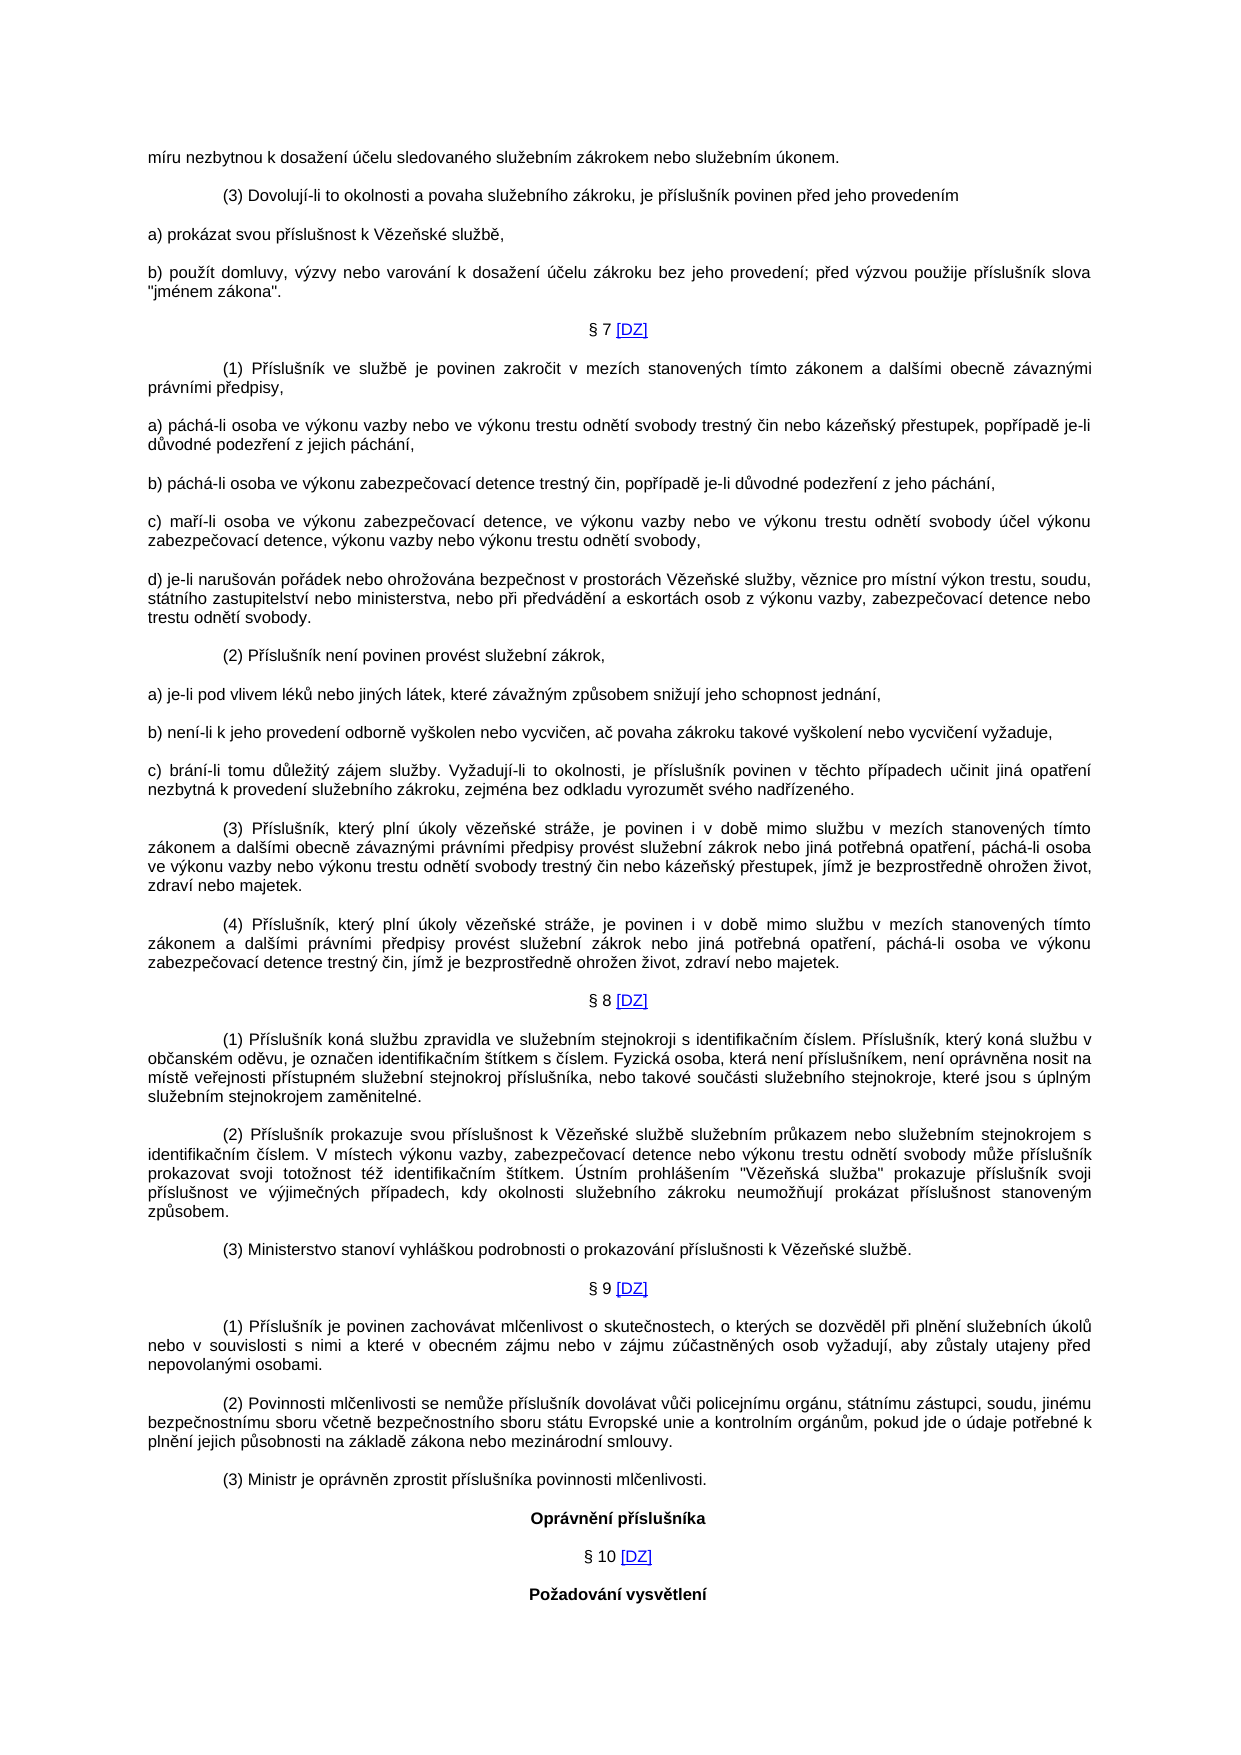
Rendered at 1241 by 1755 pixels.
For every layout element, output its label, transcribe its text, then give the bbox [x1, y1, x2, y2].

text (2) Příslušník není povinen provést služební zákrok, [148, 646, 1093, 665]
text Požadování vysvětlení [148, 1585, 1093, 1604]
text c) maří-li osoba ve výkonu zabezpečovací detence, ve výkonu vazby nebo ve výkonu trestu odnětí svobody účel výkonu zabezpečovací detence, výkonu vazby nebo výkonu trestu odnětí svobody, [148, 512, 1093, 550]
text (1) Příslušník koná službu zpravidla ve služebním stejnokroji s identifikačním číslem. Příslušník, který koná službu v občanském oděvu, je označen identifikačním štítkem s číslem. Fyzická osoba, která není příslušníkem, není oprávněna nosit na místě veřejnosti přístupném služební stejnokroj příslušníka, nebo takové součásti služebního stejnokroje, které jsou s úplným služebním stejnokrojem zaměnitelné. [148, 1029, 1093, 1106]
text (2) Povinnosti mlčenlivosti se nemůže příslušník dovolávat vůči policejnímu orgánu, státnímu zástupci, soudu, jinému bezpečnostnímu sboru včetně bezpečnostního sboru státu Evropské unie a kontrolním orgánům, pokud jde o údaje potřebné k plnění jejich působnosti na základě zákona nebo mezinárodní smlouvy. [148, 1393, 1093, 1451]
text a) je-li pod vlivem léků nebo jiných látek, které závažným způsobem snižují jeho schopnost jednání, [148, 684, 1093, 703]
text (4) Příslušník, který plní úkoly vězeňské stráže, je povinen i v době mimo službu v mezích stanovených tímto zákonem a dalšími právními předpisy provést služební zákrok nebo jiná potřebná opatření, páchá-li osoba ve výkonu zabezpečovací detence trestný čin, jímž je bezprostředně ohrožen život, zdraví nebo majetek. [148, 914, 1093, 972]
text (3) Ministerstvo stanoví vyhláškou podrobnosti o prokazování příslušnosti k Vězeňské službě. [148, 1240, 1093, 1259]
text (1) Příslušník je povinen zachovávat mlčenlivost o skutečnostech, o kterých se dozvěděl při plnění služebních úkolů nebo v souvislosti s nimi a které v obecném zájmu nebo v zájmu zúčastněných osob vyžadují, aby zůstaly utajeny před nepovolanými osobami. [148, 1317, 1093, 1374]
text a) páchá-li osoba ve výkonu vazby nebo ve výkonu trestu odnětí svobody trestný čin nebo kázeňský přestupek, popřípadě je-li důvodné podezření z jejich páchání, [148, 416, 1093, 454]
text § 7 [DZ] [148, 320, 1093, 339]
text a) prokázat svou příslušnost k Vězeňské službě, [148, 224, 1093, 243]
text b) páchá-li osoba ve výkonu zabezpečovací detence trestný čin, popřípadě je-li důvodné podezření z jeho páchání, [148, 473, 1093, 493]
text (1) Příslušník ve službě je povinen zakročit v mezích stanovených tímto zákonem a dalšími obecně závaznými právními předpisy, [148, 358, 1093, 397]
text § 9 [DZ] [148, 1278, 1093, 1298]
text c) brání-li tomu důležitý zájem služby. Vyžadují-li to okolnosti, je příslušník povinen v těchto případech učinit jiná opatření nezbytná k provedení služebního zákroku, zejména bez odkladu vyrozumět svého nadřízeného. [148, 761, 1093, 799]
text Oprávnění příslušníka [148, 1508, 1093, 1528]
text (2) Příslušník prokazuje svou příslušnost k Vězeňské službě služebním průkazem nebo služebním stejnokrojem s identifikačním číslem. V místech výkonu vazby, zabezpečovací detence nebo výkonu trestu odnětí svobody může příslušník prokazovat svoji totožnost též identifikačním štítkem. Ústním prohlášením "Vězeňská služba" prokazuje příslušník svoji příslušnost ve výjimečných případech, kdy okolnosti služebního zákroku neumožňují prokázat příslušnost stanoveným způsobem. [148, 1125, 1093, 1221]
text (3) Dovolují-li to okolnosti a povaha služebního zákroku, je příslušník povinen před jeho provedením [148, 186, 1093, 205]
text § 10 [DZ] [148, 1547, 1093, 1566]
text b) použít domluvy, výzvy nebo varování k dosažení účelu zákroku bez jeho provedení; před výzvou použije příslušník slova "jménem zákona". [148, 263, 1093, 301]
text § 8 [DZ] [148, 991, 1093, 1010]
text d) je-li narušován pořádek nebo ohrožována bezpečnost v prostorách Vězeňské služby, věznice pro místní výkon trestu, soudu, státního zastupitelství nebo ministerstva, nebo při předvádění a eskortách osob z výkonu vazby, zabezpečovací detence nebo trestu odnětí svobody. [148, 569, 1093, 627]
text míru nezbytnou k dosažení účelu sledovaného služebním zákrokem nebo služebním úkonem. [148, 148, 1093, 167]
text b) není-li k jeho provedení odborně vyškolen nebo vycvičen, ač povaha zákroku takové vyškolení nebo vycvičení vyžaduje, [148, 723, 1093, 742]
text (3) Ministr je oprávněn zprostit příslušníka povinnosti mlčenlivosti. [148, 1470, 1093, 1489]
text (3) Příslušník, který plní úkoly vězeňské stráže, je povinen i v době mimo službu v mezích stanovených tímto zákonem a dalšími obecně závaznými právními předpisy provést služební zákrok nebo jiná potřebná opatření, páchá-li osoba ve výkonu vazby nebo výkonu trestu odnětí svobody trestný čin nebo kázeňský přestupek, jímž je bezprostředně ohrožen život, zdraví nebo majetek. [148, 818, 1093, 895]
